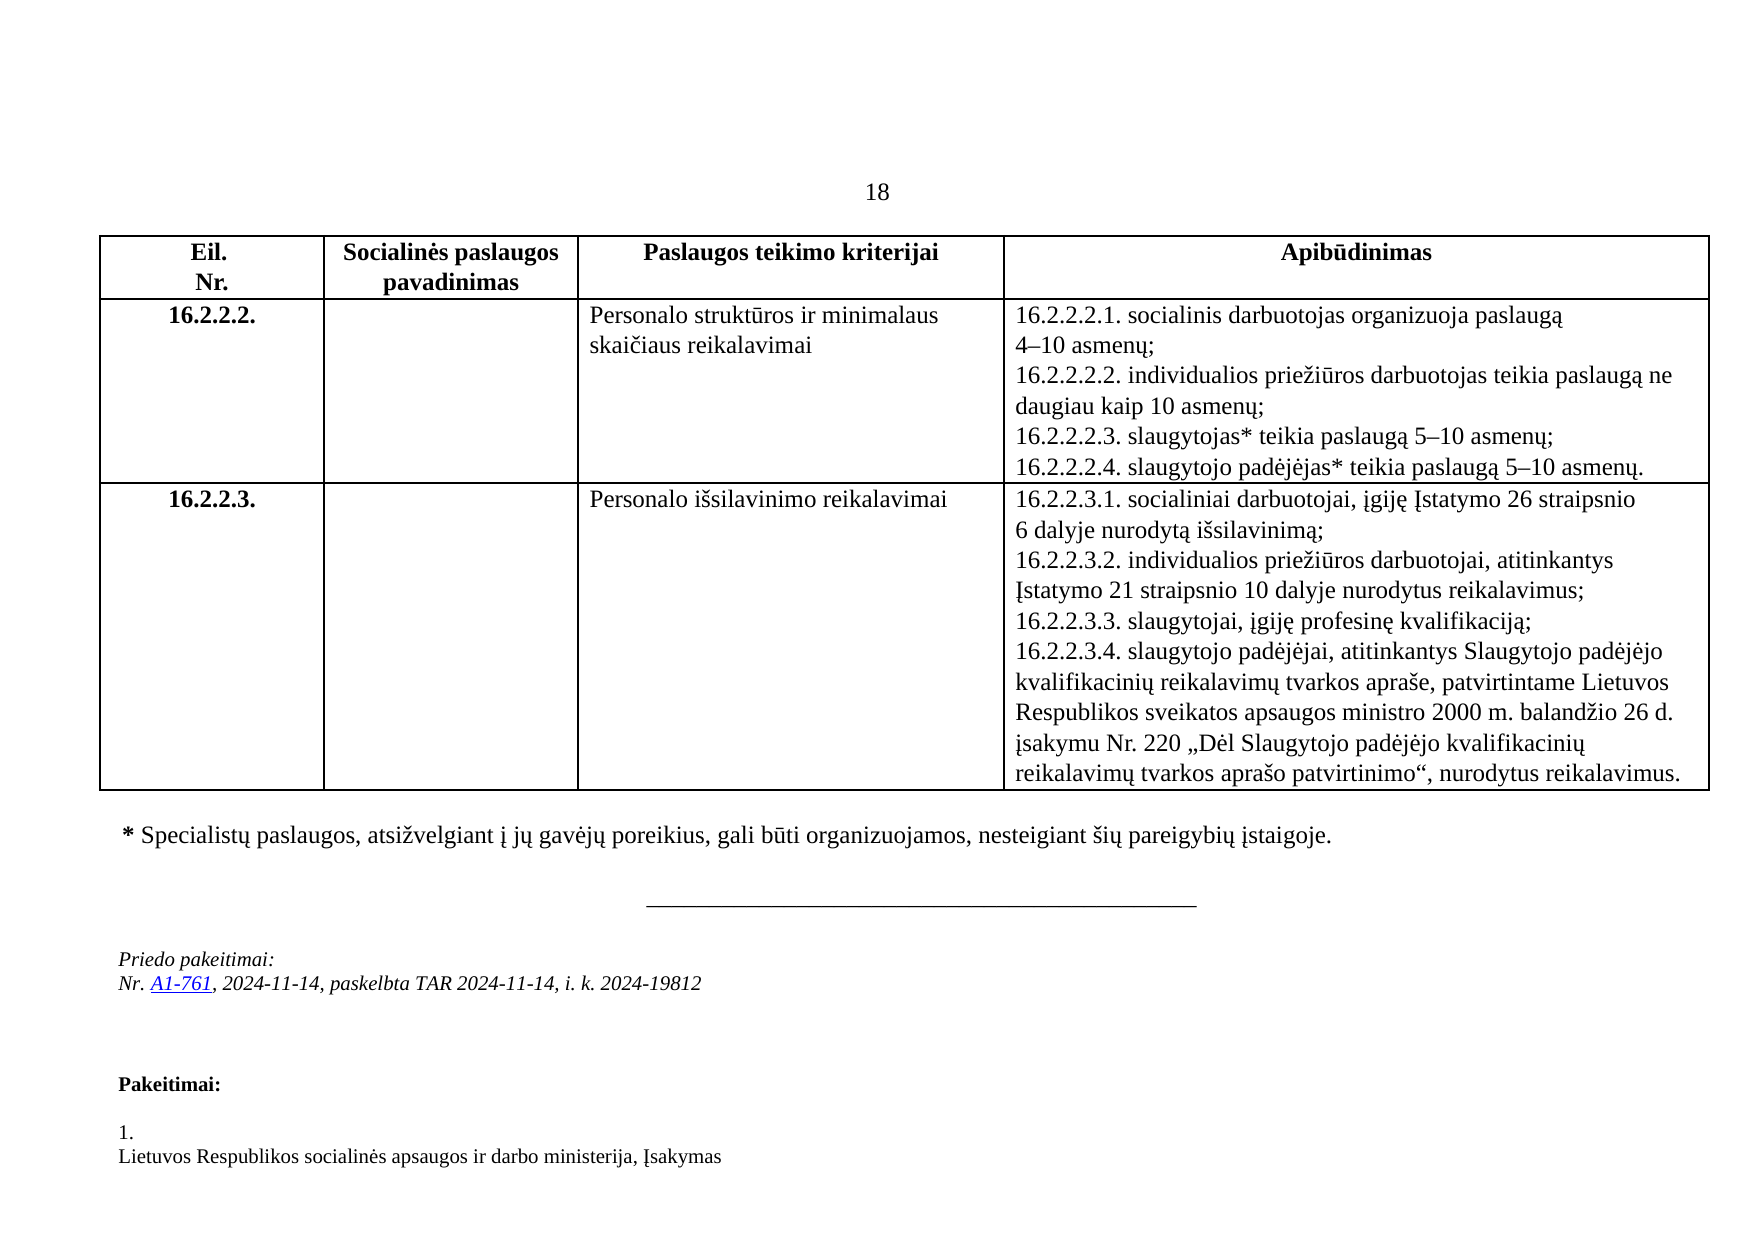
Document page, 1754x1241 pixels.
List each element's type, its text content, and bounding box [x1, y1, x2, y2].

text Nr. A1-761, 2024-11-14, paskelbta TAR 2024-11-14, i. k. 2024-19812 [118, 971, 1636, 995]
text Pakeitimai: [118, 1072, 1636, 1096]
table_header Eil. Nr. [101, 237, 323, 298]
text Lietuvos Respublikos socialinės apsaugos ir darbo ministerija, Įsakymas [118, 1144, 1636, 1168]
table_cell 16.2.2.2.1. socialinis darbuotojas organizuoja paslaugą 4–10 asmenų; 16.2.2.2.2. individualios priežiūros darbuotojas teikia paslaugą ne daugiau kaip 10 asmenų; 16.2.2.2.3. slaugytojas* teikia paslaugą 5–10 asmenų; 16.2.2.2.4. slaugytojo padėjėjas* teikia paslaugą 5–10 asmenų. [1005, 300, 1708, 482]
table_header Paslaugos teikimo kriterijai [579, 237, 1003, 298]
table_cell [1709, 789, 1719, 820]
table_cell [325, 300, 577, 482]
text ____________________________________________ [118, 881, 1636, 909]
table_cell 16.2.2.3. [101, 484, 323, 788]
table_header [1710, 235, 1719, 298]
table_cell [1710, 298, 1719, 482]
table_cell [100, 791, 324, 820]
table_cell [1004, 791, 1024, 820]
table_cell [325, 484, 577, 788]
text Priedo pakeitimai: [118, 947, 1636, 971]
table_header Apibūdinimas [1005, 237, 1708, 298]
table_cell Personalo išsilavinimo reikalavimai [579, 484, 1003, 788]
table_cell Personalo struktūros ir minimalaus skaičiaus reikalavimai [579, 300, 1003, 482]
table_cell [583, 791, 1004, 820]
table_cell [1710, 482, 1719, 788]
text * Specialistų paslaugos, atsižvelgiant į jų gavėjų poreikius, gali būti organizuojamos, nesteigiant šių pareigybių įstaigoje. [59, 820, 1636, 848]
table_cell [578, 791, 583, 820]
table_cell 16.2.2.2. [101, 300, 323, 482]
table_cell [324, 791, 328, 820]
table_cell 16.2.2.3.1. socialiniai darbuotojai, įgiję Įstatymo 26 straipsnio 6 dalyje nurodytą išsilavinimą; 16.2.2.3.2. individualios priežiūros darbuotojai, atitinkantys Įstatymo 21 straipsnio 10 dalyje nurodytus reikalavimus; 16.2.2.3.3. slaugytojai, įgiję profesinę kvalifikaciją; 16.2.2.3.4. slaugytojo padėjėjai, atitinkantys Slaugytojo padėjėjo kvalifikacinių reikalavimų tvarkos apraše, patvirtintame Lietuvos Respublikos sveikatos apsaugos ministro 2000 m. balandžio 26 d. įsakymu Nr. 220 „Dėl Slaugytojo padėjėjo kvalifikacinių reikalavimų tvarkos aprašo patvirtinimo“, nurodytus reikalavimus. [1005, 484, 1708, 788]
table_cell [1024, 791, 1709, 820]
table_cell [329, 791, 578, 820]
table_header Socialinės paslaugos pavadinimas [325, 237, 577, 298]
text 1. [118, 1120, 1636, 1144]
